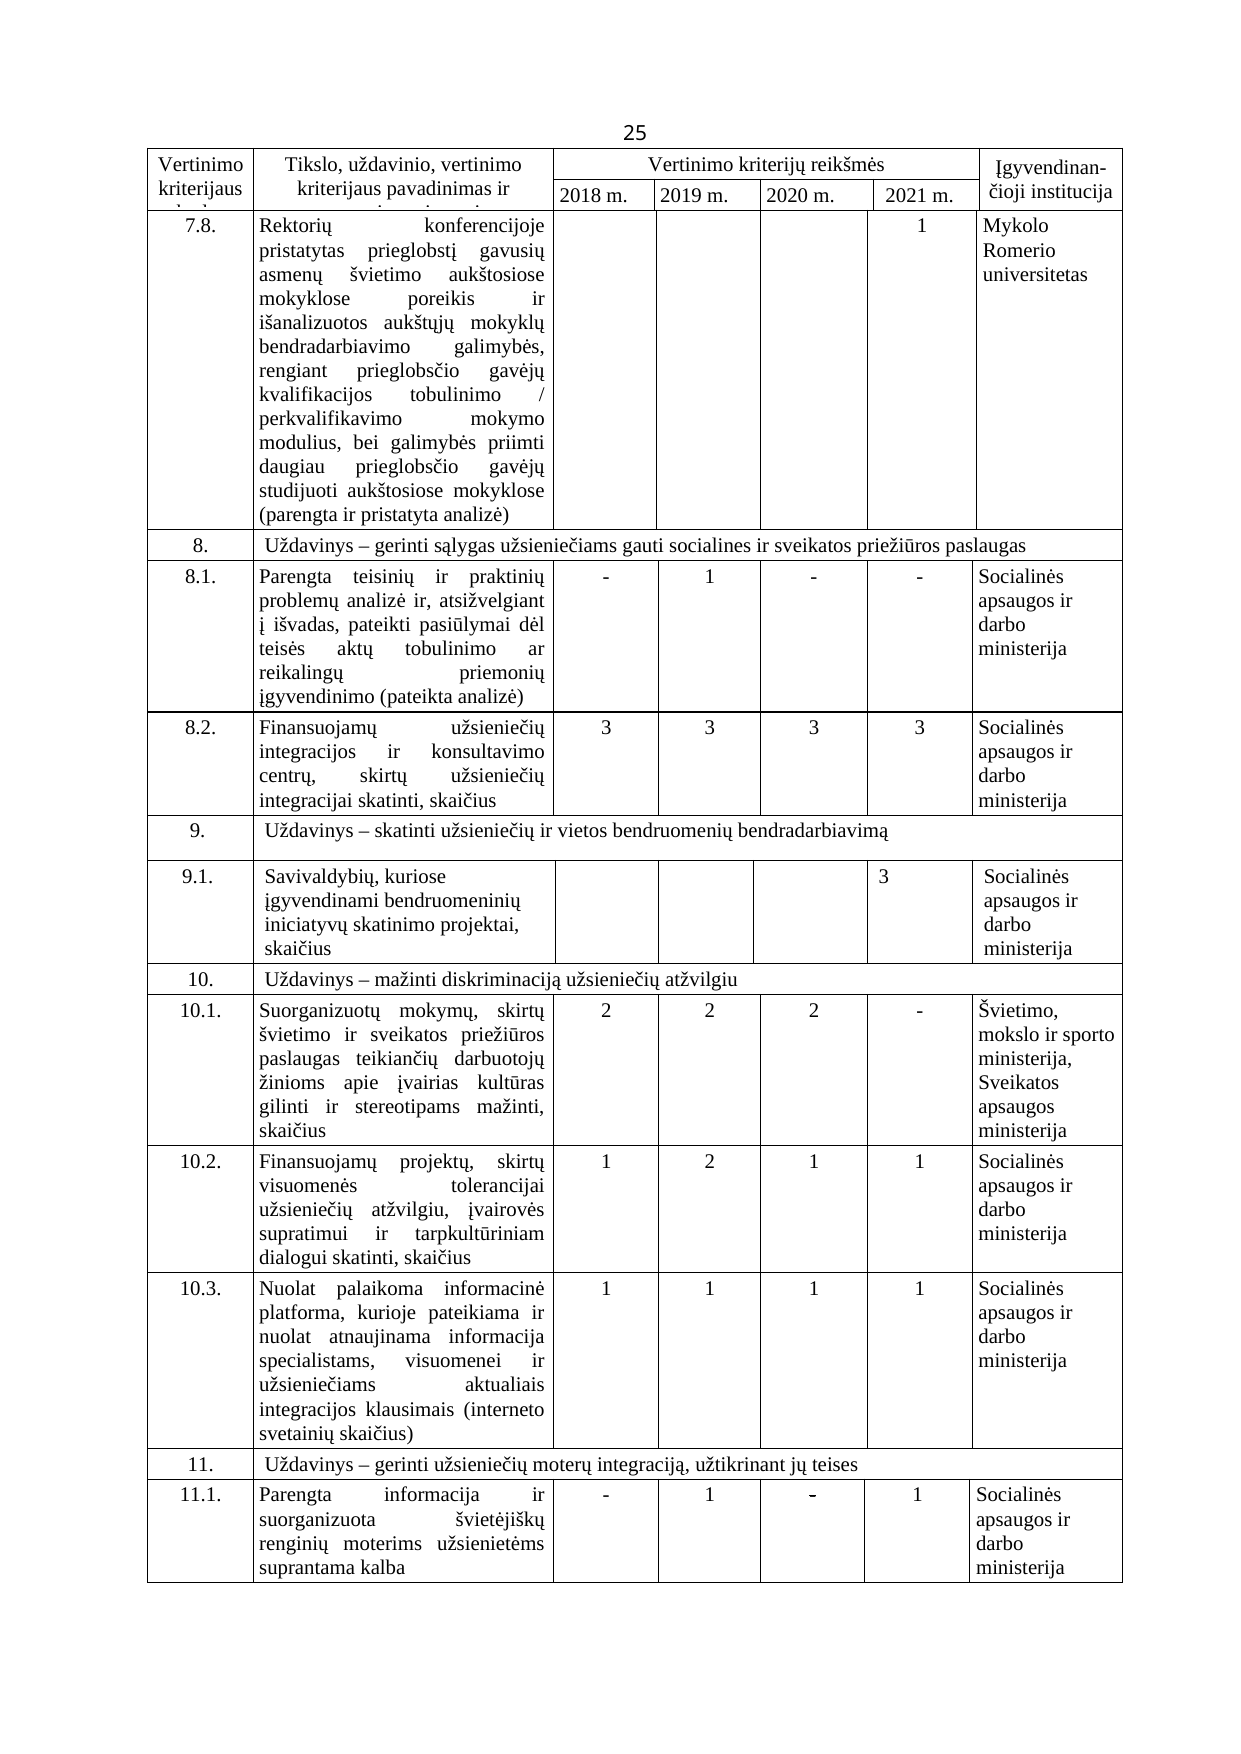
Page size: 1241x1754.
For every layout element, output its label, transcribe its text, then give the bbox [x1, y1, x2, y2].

table_cell Finansuojamų projektų, skirtų visuomenės tolerancijai užsieniečių atžvilgiu, įvairovės supratimui ir tarpkultūriniam dialogui skatinti, skaičius [254, 1146, 553, 1272]
table_cell 1 [659, 1480, 760, 1582]
table_cell - [761, 561, 867, 711]
table_cell Nuolat palaikoma informacinė platforma, kurioje pateikiama ir nuolat atnaujinama informacija specialistams, visuomenei ir užsieniečiams aktualiais integracijos klausimais (interneto svetainių skaičius) [254, 1273, 553, 1447]
table_cell 7.8. [148, 211, 253, 529]
table_cell 3 [554, 713, 658, 814]
table_cell Uždavinys – gerinti užsieniečių moterų integraciją, užtikrinant jų teises [254, 1449, 1122, 1478]
table_cell - [554, 561, 658, 711]
table_cell Uždavinys – mažinti diskriminaciją užsieniečių atžvilgiu [254, 964, 1122, 994]
table_cell 1 [659, 561, 760, 711]
table_cell Parengta informacija ir suorganizuota švietėjiškų renginių moterims užsienietėms suprantama kalba [254, 1480, 553, 1582]
table_cell Socialinės apsaugos ir darbo ministerija [973, 1146, 1122, 1272]
table_cell 2 [659, 995, 760, 1145]
table_cell Švietimo, mokslo ir sporto ministerija, Sveikatos apsaugos ministerija [973, 995, 1122, 1145]
table_cell - [868, 561, 972, 711]
table_cell 8.2. [148, 713, 253, 814]
table_cell 2019 m. [655, 180, 760, 209]
table_cell - [761, 1480, 864, 1582]
table_cell 10.1. [148, 995, 253, 1145]
table_cell Socialinės apsaugos ir darbo ministerija [970, 1480, 1122, 1582]
table_cell 10.3. [148, 1273, 253, 1447]
table_cell Parengta teisinių ir praktinių problemų analizė ir, atsižvelgiant į išvadas, pateikti pasiūlymai dėl teisės aktų tobulinimo ar reikalingų priemonių įgyvendinimo (pateikta analizė) [254, 561, 553, 711]
table_cell 1 [554, 1273, 658, 1447]
table_cell Socialinės apsaugos ir darbo ministerija [973, 713, 1122, 814]
table_header Tikslo, uždavinio, vertinimo kriterijaus pavadinimas ir matavimo vienetai [254, 149, 553, 209]
table_cell Finansuojamų užsieniečių integracijos ir konsultavimo centrų, skirtų užsieniečių integracijai skatinti, skaičius [254, 713, 553, 814]
table_cell - [554, 1480, 658, 1582]
table_cell 9.1. [148, 861, 253, 963]
table_header Vertinimo kriterijaus kodas [148, 149, 253, 209]
table_cell Socialinės apsaugos ir darbo ministerija [973, 1273, 1122, 1447]
table_cell 1 [868, 211, 976, 529]
table_cell 2021 m. [874, 180, 979, 209]
table_cell 1 [659, 1273, 760, 1447]
table_cell Rektorių konferencijoje pristatytas prieglobstį gavusių asmenų švietimo aukštosiose mokyklose poreikis ir išanalizuotos aukštųjų mokyklų bendradarbiavimo galimybės, rengiant prieglobsčio gavėjų kvalifikacijos tobulinimo / perkvalifikavimo mokymo modulius, bei galimybės priimti daugiau prieglobsčio gavėjų studijuoti aukštosiose mokyklose (parengta ir pristatyta analizė) [254, 211, 553, 529]
table_cell 1 [761, 1273, 867, 1447]
table_cell 11.1. [148, 1480, 253, 1582]
table_cell [754, 861, 867, 963]
table_cell 9. [148, 816, 253, 860]
table_cell [554, 211, 656, 529]
table_cell 2020 m. [761, 180, 873, 209]
table_cell Uždavinys – skatinti užsieniečių ir vietos bendruomenių bendradarbiavimą [254, 816, 1122, 860]
table_cell [556, 861, 658, 963]
table_cell 3 [868, 861, 972, 963]
table_header Įgyvendinan-čioji institucija [980, 149, 1122, 209]
table_cell Uždavinys – gerinti sąlygas užsieniečiams gauti socialines ir sveikatos priežiūros paslaugas [254, 530, 1122, 560]
table_cell Socialinės apsaugos ir darbo ministerija [973, 561, 1122, 711]
table_cell 2 [659, 1146, 760, 1272]
table_cell - [868, 995, 972, 1145]
table_cell Savivaldybių, kuriose įgyvendinami bendruomeninių iniciatyvų skatinimo projektai, skaičius [254, 861, 555, 963]
table_cell Socialinės apsaugos ir darbo ministerija [973, 861, 1122, 963]
table_cell Suorganizuotų mokymų, skirtų švietimo ir sveikatos priežiūros paslaugas teikiančių darbuotojų žinioms apie įvairias kultūras gilinti ir stereotipams mažinti, skaičius [254, 995, 553, 1145]
table_cell 2 [761, 995, 867, 1145]
table_cell Mykolo Romerio universitetas [977, 211, 1122, 529]
table_cell [657, 211, 760, 529]
table_cell [659, 861, 753, 963]
table_cell 1 [868, 1273, 972, 1447]
table_cell 2 [554, 995, 658, 1145]
table_cell [761, 211, 867, 529]
table_cell 1 [865, 1480, 969, 1582]
table_cell 3 [659, 713, 760, 814]
table_cell 1 [868, 1146, 972, 1272]
table_cell 3 [761, 713, 867, 814]
table_cell 11. [148, 1449, 253, 1478]
table_cell 10. [148, 964, 253, 994]
table_cell 2018 m. [554, 180, 654, 209]
table_cell 8. [148, 530, 253, 560]
table_cell 1 [761, 1146, 867, 1272]
table_cell 3 [868, 713, 972, 814]
table_header Vertinimo kriterijų reikšmės [554, 149, 979, 178]
table_cell 1 [554, 1146, 658, 1272]
table_cell 8.1. [148, 561, 253, 711]
table_cell 10.2. [148, 1146, 253, 1272]
